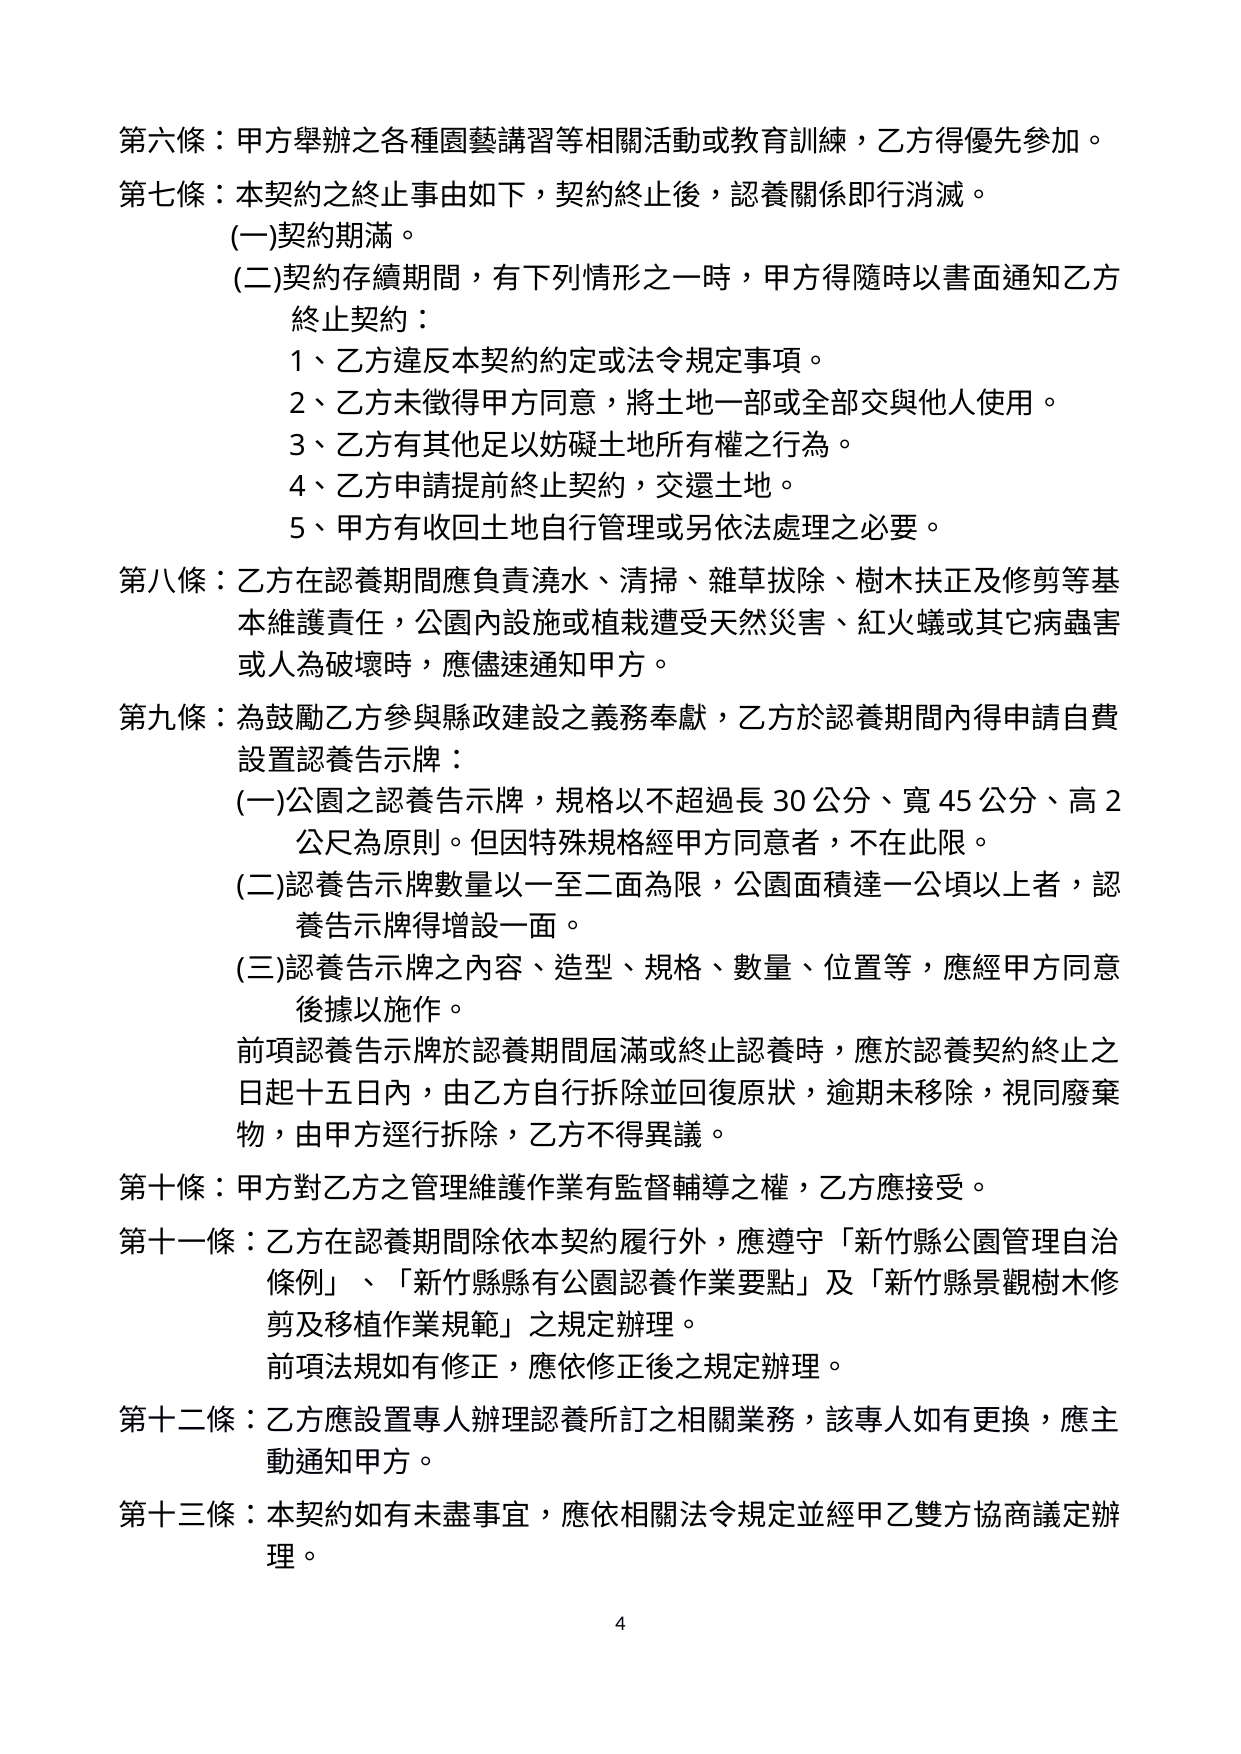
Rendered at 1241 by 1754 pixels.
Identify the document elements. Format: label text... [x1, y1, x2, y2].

text 第十二條：乙方應設置專人辦理認養所訂之相關業務，該專人如有更換，應主 動通知甲方。 [118, 1397, 1122, 1480]
text 4、乙方申請提前終止契約，交還土地。 [143, 463, 1122, 505]
text (二)契約存續期間，有下列情形之一時，甲方得隨時以書面通知乙方終止契約： [233, 255, 1122, 338]
text 5、甲方有收回土地自行管理或另依法處理之必要。 [143, 505, 1122, 547]
text 第十一條：乙方在認養期間除依本契約履行外，應遵守「新竹縣公園管理自治條例」、「新竹縣縣有公園認養作業要點」及「新竹縣景觀樹木修剪及移植作業規範」之規定辦理。 [118, 1219, 1122, 1344]
text 第七條：本契約之終止事由如下，契約終止後，認養關係即行消滅。 [118, 172, 1122, 213]
text (二)認養告示牌數量以一至二面為限，公園面積達一公頃以上者，認養告示牌得增設一面。 [236, 862, 1122, 945]
text 第十條：甲方對乙方之管理維護作業有監督輔導之權，乙方應接受。 [118, 1165, 1122, 1207]
text 第十三條：本契約如有未盡事宜，應依相關法令規定並經甲乙雙方協商議定辦理。 [118, 1492, 1122, 1576]
text 第八條：乙方在認養期間應負責澆水、清掃、雜草拔除、樹木扶正及修剪等基本維護責任，公園內設施或植栽遭受天然災害、紅火蟻或其它病蟲害或人為破壞時，應儘速通知甲方。 [118, 558, 1122, 683]
text 前項認養告示牌於認養期間屆滿或終止認養時，應於認養契約終止之日起十五日內，由乙方自行拆除並回復原狀，逾期未移除，視同廢棄物，由甲方逕行拆除，乙方不得異議。 [236, 1028, 1122, 1153]
text (一)公園之認養告示牌，規格以不超過長30公分、寬45公分、高2公尺為原則。但因特殊規格經甲方同意者，不在此限。 [236, 778, 1122, 862]
text (三)認養告示牌之內容、造型、規格、數量、位置等，應經甲方同意後據以施作。 [236, 945, 1122, 1028]
text 第六條：甲方舉辦之各種園藝講習等相關活動或教育訓練，乙方得優先參加。 [118, 118, 1122, 160]
text 第九條：為鼓勵乙方參與縣政建設之義務奉獻，乙方於認養期間內得申請自費設置認養告示牌： [118, 695, 1122, 778]
text 前項法規如有修正，應依修正後之規定辦理。 [148, 1344, 1122, 1385]
text (一)契約期滿。 [142, 213, 1122, 255]
text 3、乙方有其他足以妨礙土地所有權之行為。 [143, 422, 1122, 463]
text 2、乙方未徵得甲方同意，將土地一部或全部交與他人使用。 [143, 380, 1122, 422]
text 1、乙方違反本契約約定或法令規定事項。 [143, 338, 1122, 380]
